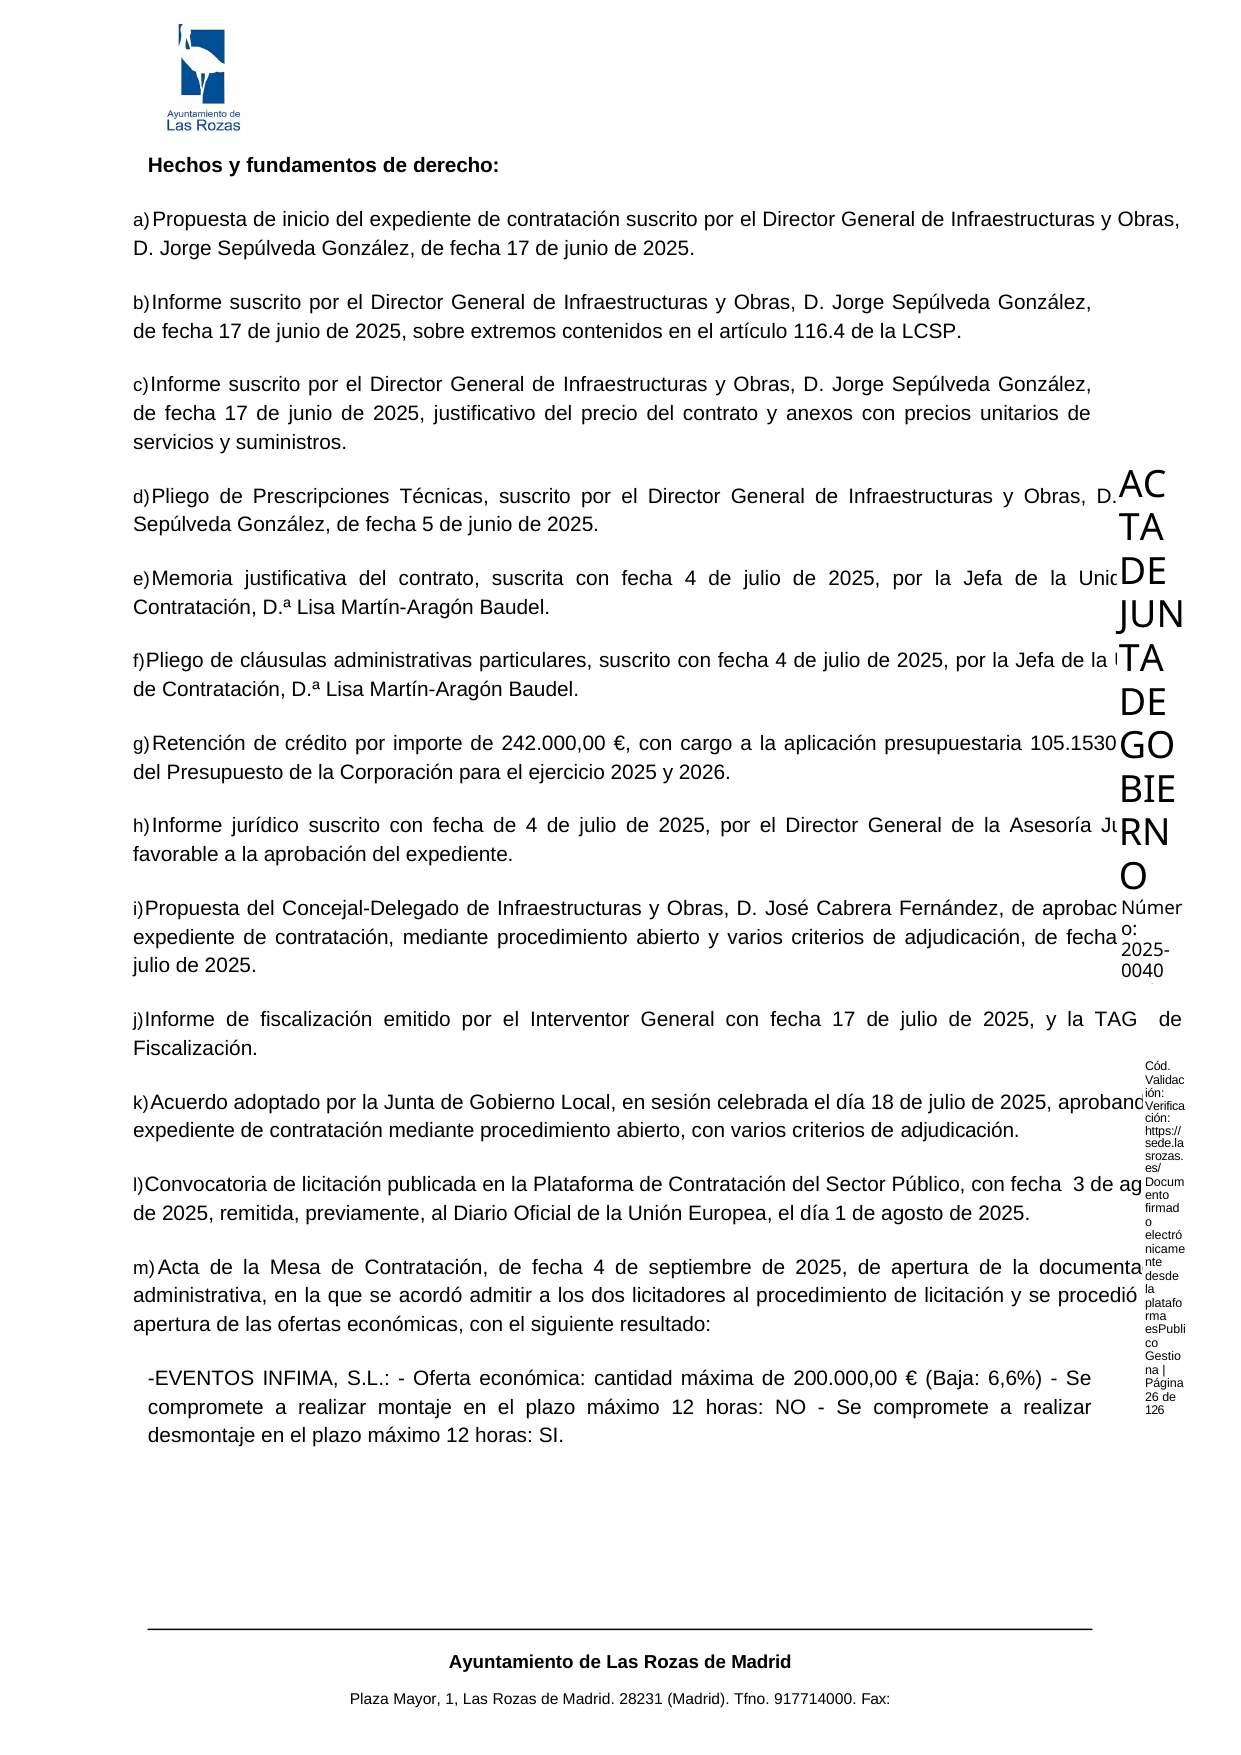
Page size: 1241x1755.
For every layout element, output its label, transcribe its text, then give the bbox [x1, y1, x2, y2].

list Informe jurídico suscrito con fecha de 4 de julio de 2025, por el Director General de la Asesoría Jurídica, favorable a la aprobación del expediente. [133, 813, 1117, 866]
list Acuerdo adoptado por la Junta de Gobierno Local, en sesión celebrada el día 18 de julio de 2025, aprobando el expediente de contratación mediante procedimiento abierto, con varios criterios de adjudicación. [133, 1089, 1143, 1142]
list Pliego de cláusulas administrativas particulares, suscrito con fecha 4 de julio de 2025, por la Jefa de la Unidad de Contratación, D.ª Lisa Martín-Aragón Baudel. [133, 648, 1117, 701]
text -EVENTOS INFIMA, S.L.: - Oferta económica: cantidad máxima de 200.000,00 € (Baja: 6,6%) - Se compromete a realizar montaje en el plazo máximo 12 horas: NO - Se compromete a realizar desmontaje en el plazo máximo 12 horas: SI. [148, 1366, 1093, 1447]
list Informe suscrito por el Director General de Infraestructuras y Obras, D. Jorge Sepúlveda González, de fecha 17 de junio de 2025, sobre extremos contenidos en el artículo 116.4 de la LCSP. [133, 290, 1093, 342]
list Acta de la Mesa de Contratación, de fecha 4 de septiembre de 2025, de apertura de la documentación administrativa, en la que se acordó admitir a los dos licitadores al procedimiento de licitación y se procedió a la apertura de las ofertas económicas, con el siguiente resultado: [133, 1254, 1143, 1336]
list ACTA DE JUNTA DE GOBIERNO [1119, 462, 1185, 898]
list Verificación: https://sede.lasrozas.es/ [1145, 1100, 1186, 1175]
list Número: 2025-0040 Fecha: 06/10/2025 [1121, 898, 1185, 983]
list Pliego de Prescripciones Técnicas, suscrito por el Director General de Infraestructuras y Obras, D. Jorge Sepúlveda González, de fecha 5 de junio de 2025. [133, 483, 1117, 536]
list Informe de fiscalización emitido por el Interventor General con fecha 17 de julio de 2025, y la TAG de Fiscalización. [133, 1007, 1186, 1602]
list Memoria justificativa del contrato, suscrita con fecha 4 de julio de 2025, por la Jefa de la Unidad de Contratación, D.ª Lisa Martín-Aragón Baudel. [133, 566, 1117, 619]
list Informe suscrito por el Director General de Infraestructuras y Obras, D. Jorge Sepúlveda González, de fecha 17 de junio de 2025, justificativo del precio del contrato y anexos con precios unitarios de servicios y suministros. [133, 372, 1093, 454]
list Documento firmado electrónicamente desde la plataforma esPublico Gestiona | Página 26 de 126 [1145, 1175, 1186, 1417]
list Convocatoria de licitación publicada en la Plataforma de Contratación del Sector Público, con fecha 3 de agosto de 2025, remitida, previamente, al Diario Oficial de la Unión Europea, el día 1 de agosto de 2025. [133, 1172, 1143, 1225]
subtitle Hechos y fundamentos de derecho: [148, 153, 1182, 177]
list Cód. Validación: [1145, 1060, 1186, 1100]
list Retención de crédito por importe de 242.000,00 €, con cargo a la aplicación presupuestaria 105.1530.22723 del Presupuesto de la Corporación para el ejercicio 2025 y 2026. [133, 731, 1117, 783]
list Propuesta de inicio del expediente de contratación suscrito por el Director General de Infraestructuras y Obras, D. Jorge Sepúlveda González, de fecha 17 de junio de 2025. [133, 207, 1182, 260]
list Propuesta del Concejal-Delegado de Infraestructuras y Obras, D. José Cabrera Fernández, de aprobación del expediente de contratación, mediante procedimiento abierto y varios criterios de adjudicación, de fecha 11 de julio de 2025. [133, 896, 1117, 977]
